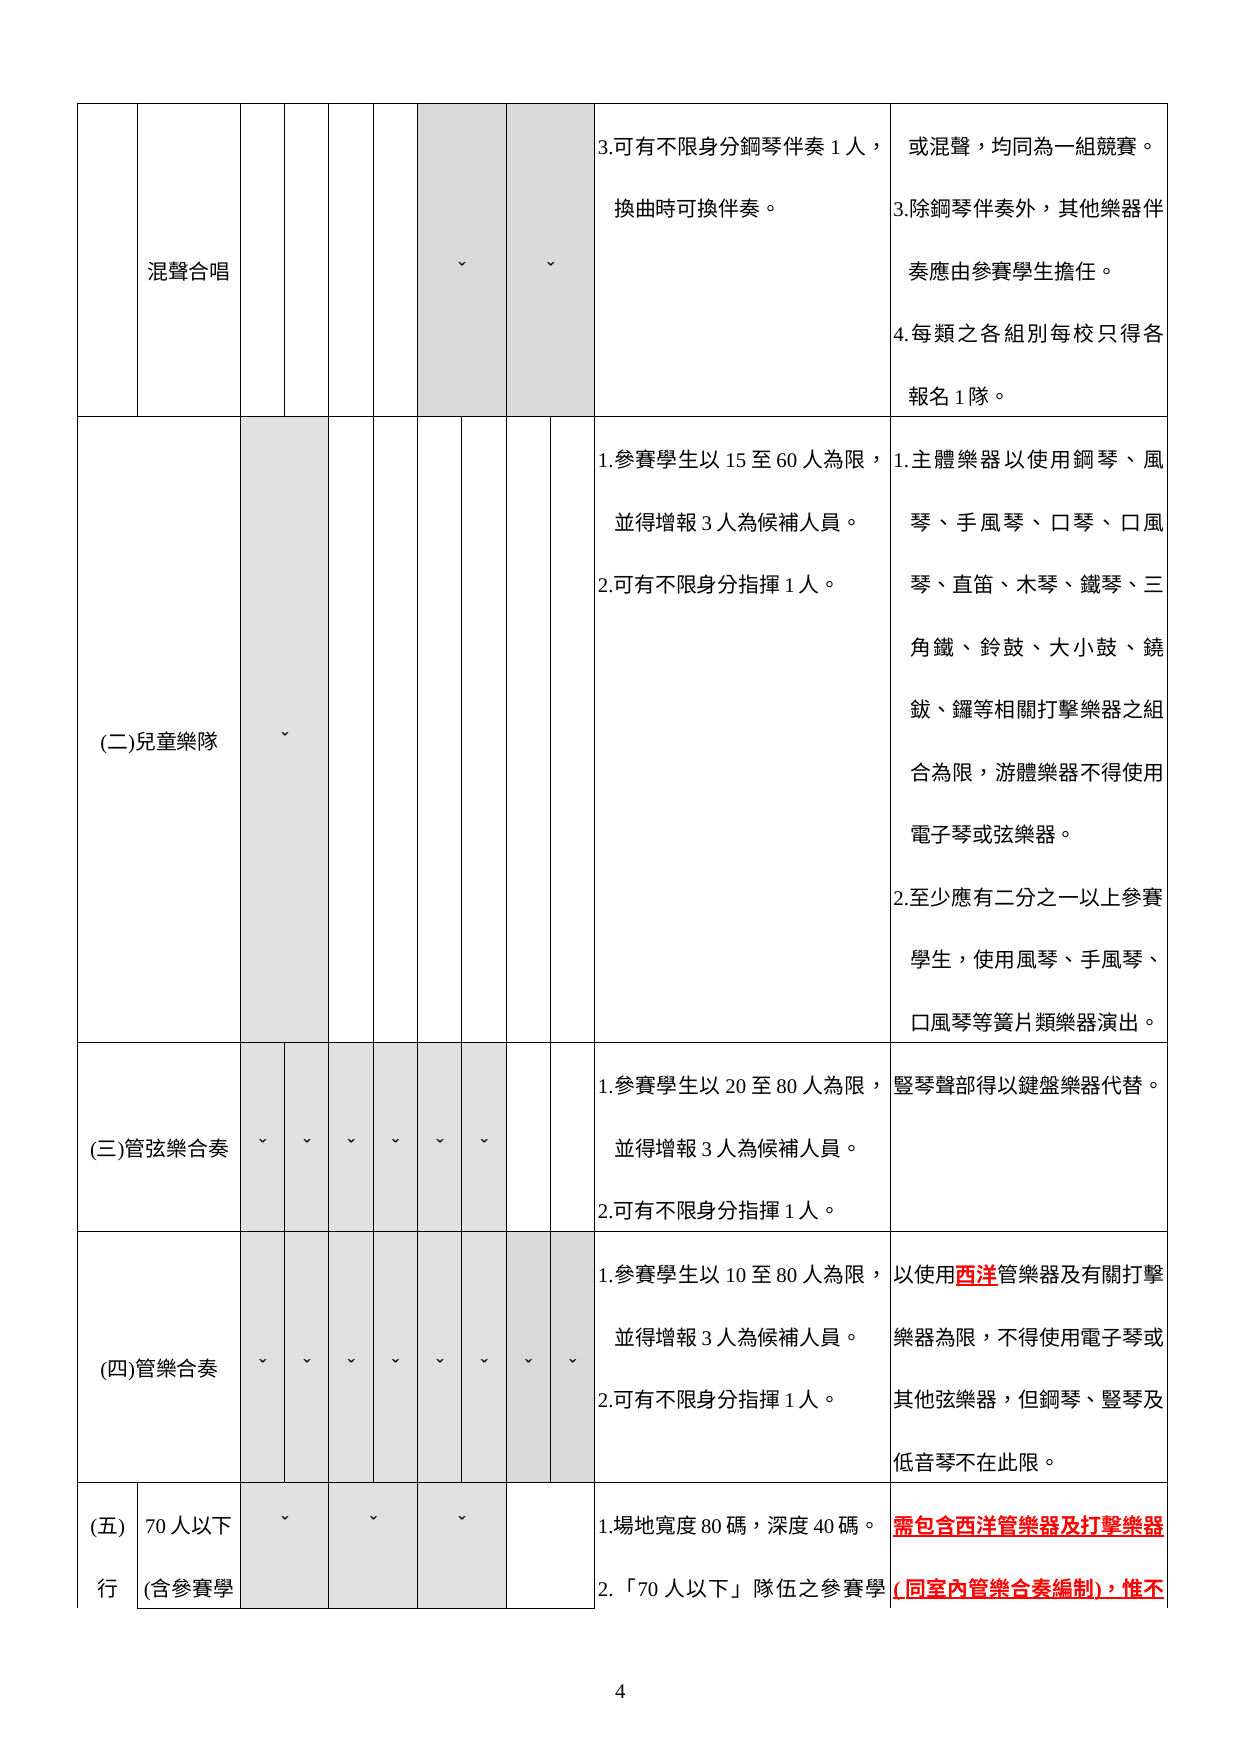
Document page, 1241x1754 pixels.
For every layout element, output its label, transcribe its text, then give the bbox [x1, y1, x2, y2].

table_cell ˇ [329, 1043, 373, 1231]
table_cell ˇ [329, 1483, 417, 1608]
table_cell [418, 417, 461, 1042]
table_cell ˇ [507, 1232, 550, 1482]
table_cell ˇ [551, 1232, 594, 1482]
table_cell ˇ [241, 1232, 284, 1482]
table_cell 1.參賽學生以20至80人為限，並得增報3人為候補人員。 2.可有不限身分指揮1人。 [595, 1043, 890, 1231]
table_cell [241, 104, 284, 416]
table_cell 混聲合唱 [138, 104, 240, 416]
table_cell ˇ [418, 104, 506, 416]
table_cell ˇ [241, 1483, 328, 1608]
table_cell [285, 104, 328, 416]
table_cell [374, 417, 417, 1042]
table_cell (四)管樂合奏 [78, 1232, 240, 1482]
table_cell 3.可有不限身分鋼琴伴奏1人，換曲時可換伴奏。 [595, 104, 890, 416]
table_cell (二)兒童樂隊 [78, 417, 240, 1042]
table_cell [329, 104, 373, 416]
table_cell ˇ [285, 1232, 328, 1482]
table_cell 以使用西洋管樂器及有關打擊樂器為限，不得使用電子琴或其他弦樂器，但鋼琴、豎琴及低音琴不在此限。 [891, 1232, 1167, 1482]
table_cell 1.參賽學生以10至80人為限，並得增報3人為候補人員。 2.可有不限身分指揮1人。 [595, 1232, 890, 1482]
table_cell ˇ [241, 417, 328, 1042]
table_cell 豎琴聲部得以鍵盤樂器代替。 [891, 1043, 1167, 1231]
table_cell (三)管弦樂合奏 [78, 1043, 240, 1231]
table_cell ˇ [507, 104, 594, 416]
table_cell 70人以下 (含參賽學 [138, 1483, 240, 1608]
table_cell ˇ [462, 1232, 506, 1482]
table_cell [551, 1043, 594, 1231]
table_cell (五) 行 [78, 1483, 137, 1608]
table_cell 1.主體樂器以使用鋼琴、風琴、手風琴、口琴、口風琴、直笛、木琴、鐵琴、三角鐵、鈴鼓、大小鼓、鐃鈸、鑼等相關打擊樂器之組合為限，游體樂器不得使用電子琴或弦樂器。 2.至少應有二分之一以上參賽學生，使用風琴、手風琴、口風琴等簧片類樂器演出。 [891, 417, 1167, 1042]
table_cell [551, 417, 594, 1042]
table_cell ˇ [418, 1232, 461, 1482]
table_cell ˇ [418, 1043, 461, 1231]
table_cell ˇ [374, 1232, 417, 1482]
table_cell 1.場地寬度80碼，深度40碼。 2.「70人以下」隊伍之參賽學 [595, 1483, 890, 1608]
table_cell 1.參賽學生以15至60人為限，並得增報3人為候補人員。 2.可有不限身分指揮1人。 [595, 417, 890, 1042]
table_cell [78, 104, 137, 416]
table_cell [507, 1043, 550, 1231]
table_cell ˇ [418, 1483, 506, 1608]
table_cell ˇ [462, 1043, 506, 1231]
table_cell ˇ [241, 1043, 284, 1231]
table_cell [374, 104, 417, 416]
table_cell [507, 417, 550, 1042]
table_cell [462, 417, 506, 1042]
table_cell 需包含西洋管樂器及打擊樂器( 同室內管樂合奏編制)，惟不 [891, 1483, 1167, 1608]
table_cell ˇ [285, 1043, 328, 1231]
table_cell [329, 417, 373, 1042]
table_cell 或混聲，均同為一組競賽。 3.除鋼琴伴奏外，其他樂器伴奏應由參賽學生擔任。 4.每類之各組別每校只得各 報名1隊。 [891, 104, 1167, 416]
table_cell ˇ [329, 1232, 373, 1482]
table_cell ˇ [374, 1043, 417, 1231]
table_cell [507, 1483, 594, 1608]
